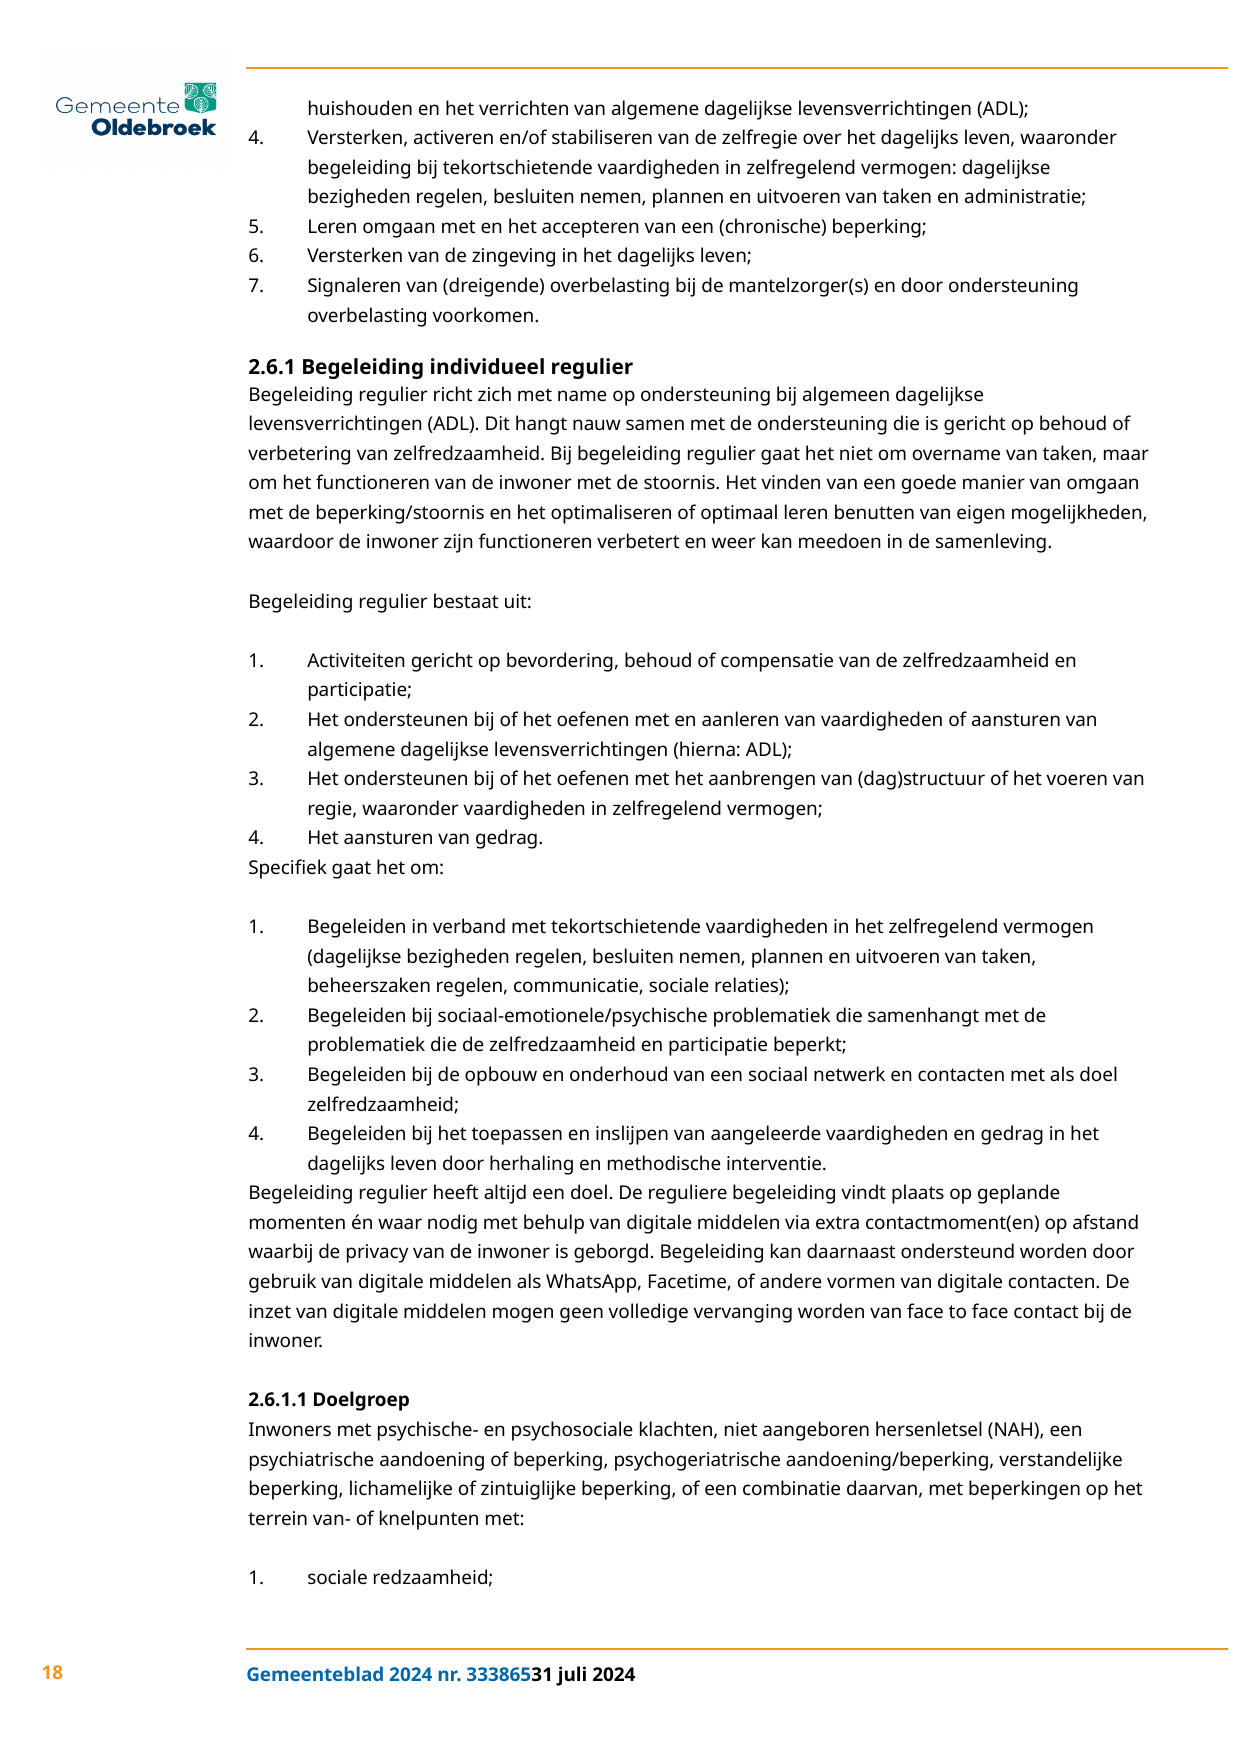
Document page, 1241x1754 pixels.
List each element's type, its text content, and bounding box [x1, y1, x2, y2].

list Signaleren van (dreigende) overbelasting bij de mantelzorger(s) en door ondersteuning overbelasting voorkomen. [248, 272, 1152, 328]
list Begeleiden bij de opbouw en onderhoud van een sociaal netwerk en contacten met als doel zelfredzaamheid; [248, 1061, 1152, 1116]
text Inwoners met psychische- en psychosociale klachten, niet aangeboren hersenletsel (NAH), een psychiatrische aandoening of beperking, psychogeriatrische aandoening/beperking, verstandelijke beperking, lichamelijke of zintuiglijke beperking, of een combinatie daarvan, met beperkingen op het terrein van- of knelpunten met: [248, 1416, 1152, 1531]
picture [41, 47, 231, 172]
list sociale redzaamheid; [248, 1564, 1152, 1590]
text 2.6.1.1 Doelgroep [248, 1387, 1152, 1412]
list huishouden en het verrichten van algemene dagelijkse levensverrichtingen (ADL); [248, 95, 1152, 121]
list Begeleiden bij het toepassen en inslijpen van aangeleerde vaardigheden en gedrag in het dagelijks leven door herhaling en methodische interventie. [248, 1120, 1152, 1176]
text Begeleiding regulier richt zich met name op ondersteuning bij algemeen dagelijkse levensverrichtingen (ADL). Dit hangt nauw samen met de ondersteuning die is gericht op behoud of verbetering van zelfredzaamheid. Bij begeleiding regulier gaat het niet om overname van taken, maar om het functioneren van de inwoner met de stoornis. Het vinden van een goede manier van omgaan met de beperking/stoornis en het optimaliseren of optimaal leren benutten van eigen mogelijkheden, waardoor de inwoner zijn functioneren verbetert en weer kan meedoen in de samenleving. [248, 381, 1152, 554]
list Het aansturen van gedrag. [248, 824, 1152, 850]
list Versterken, activeren en/of stabiliseren van de zelfregie over het dagelijks leven, waaronder begeleiding bij tekortschietende vaardigheden in zelfregelend vermogen: dagelijkse bezigheden regelen, besluiten nemen, plannen en uitvoeren van taken en administratie; [248, 124, 1152, 209]
list Begeleiden bij sociaal-emotionele/psychische problematiek die samenhangt met de problematiek die de zelfredzaamheid en participatie beperkt; [248, 1002, 1152, 1057]
list Leren omgaan met en het accepteren van een (chronische) beperking; [248, 213, 1152, 239]
text Begeleiding regulier heeft altijd een doel. De reguliere begeleiding vindt plaats op geplande momenten én waar nodig met behulp van digitale middelen via extra contactmoment(en) op afstand waarbij de privacy van de inwoner is geborgd. Begeleiding kan daarnaast ondersteund worden door gebruik van digitale middelen als WhatsApp, Facetime, of andere vormen van digitale contacten. De inzet van digitale middelen mogen geen volledige vervanging worden van face to face contact bij de inwoner. [248, 1179, 1152, 1353]
list Begeleiden in verband met tekortschietende vaardigheden in het zelfregelend vermogen (dagelijkse bezigheden regelen, besluiten nemen, plannen en uitvoeren van taken, beheerszaken regelen, communicatie, sociale relaties); [248, 913, 1152, 998]
list Het ondersteunen bij of het oefenen met het aanbrengen van (dag)structuur of het voeren van regie, waaronder vaardigheden in zelfregelend vermogen; [248, 765, 1152, 821]
list Activiteiten gericht op bevordering, behoud of compensatie van de zelfredzaamheid en participatie; [248, 647, 1152, 702]
text 2.6.1 Begeleiding individueel regulier [248, 352, 1152, 381]
text Begeleiding regulier bestaat uit: [248, 588, 1152, 613]
text Specifiek gaat het om: [248, 854, 1152, 880]
list Versterken van de zingeving in het dagelijks leven; [248, 243, 1152, 268]
list Het ondersteunen bij of het oefenen met en aanleren van vaardigheden of aansturen van algemene dagelijkse levensverrichtingen (hierna: ADL); [248, 706, 1152, 761]
